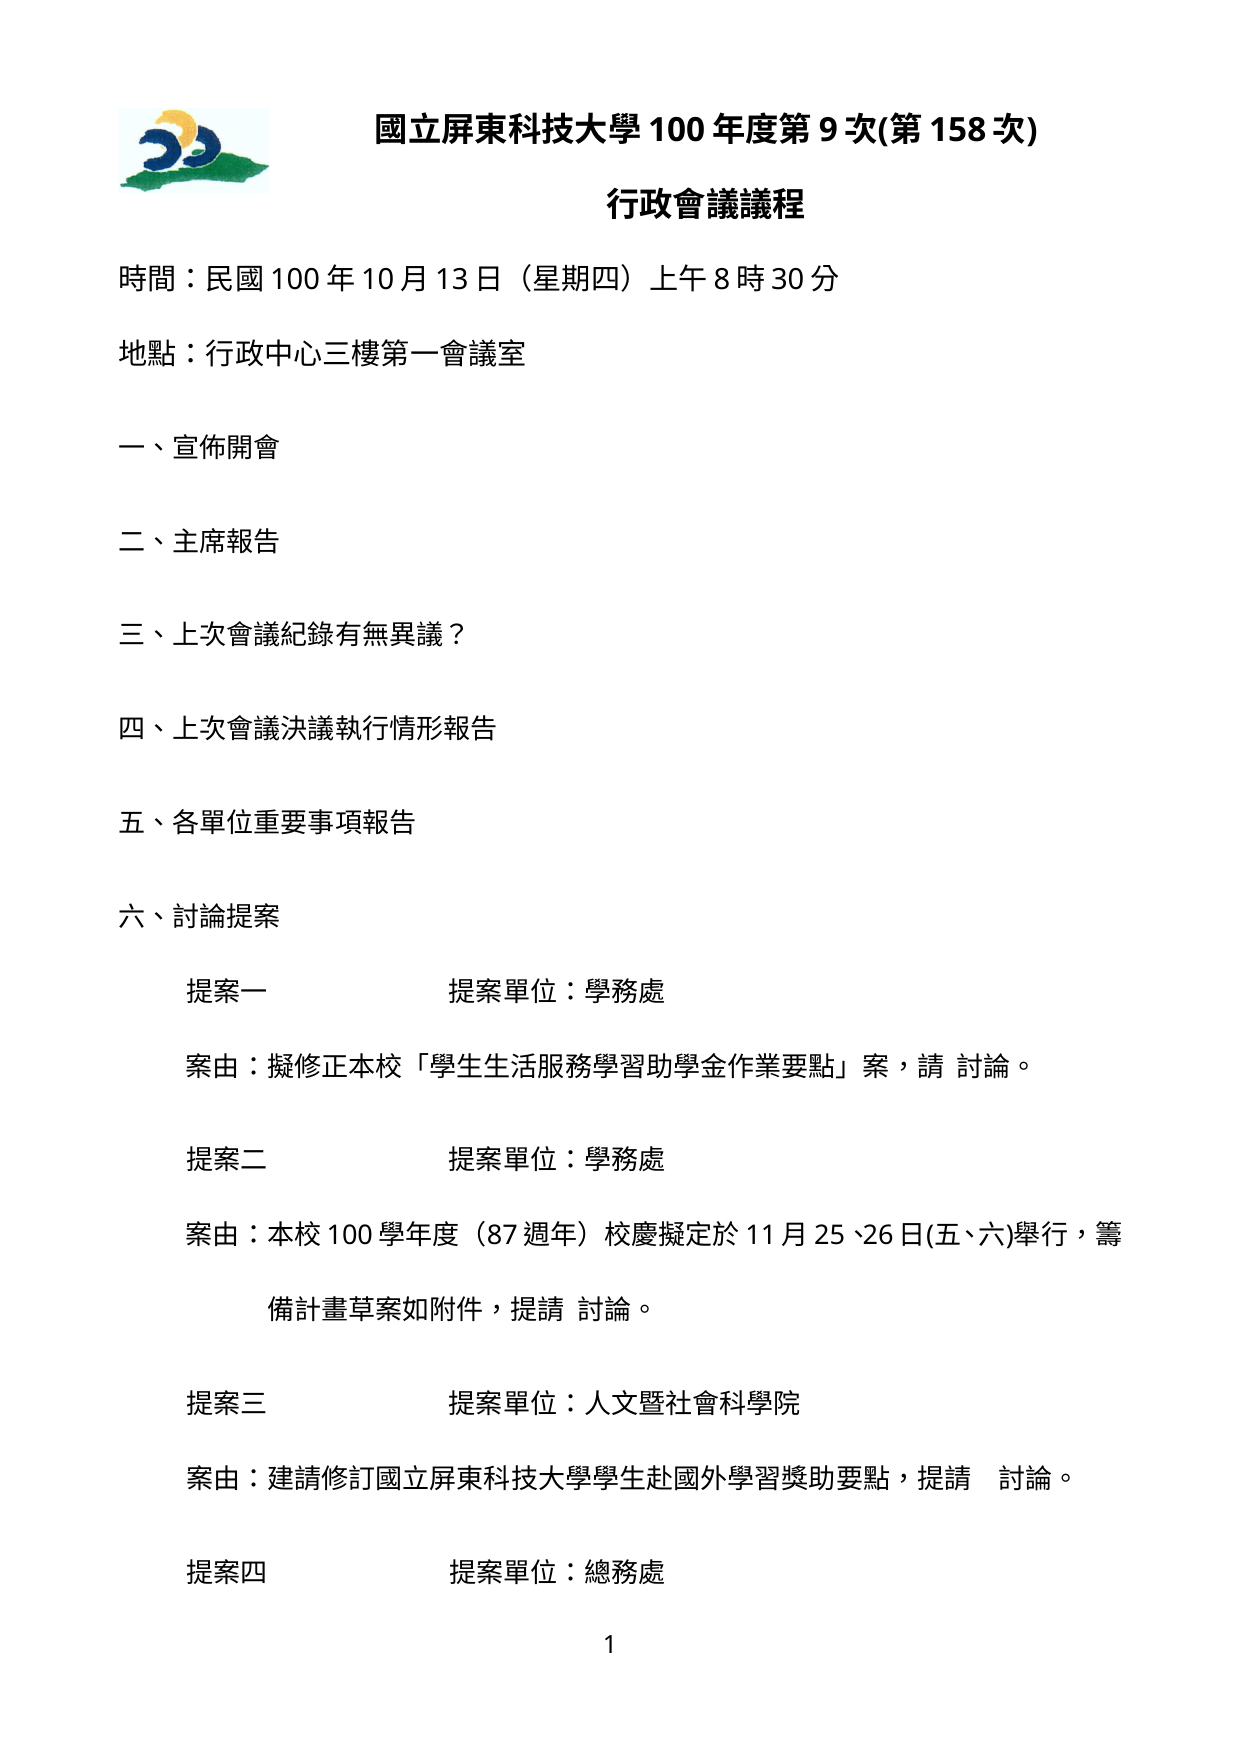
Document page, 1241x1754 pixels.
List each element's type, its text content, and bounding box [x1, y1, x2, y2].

text 案由：本校100學年度（87週年）校慶擬定於11月25、26日(五、六)舉行，籌備計畫草案如附件，提請 討論。 [186, 1196, 1122, 1346]
text 六、討論提案 [118, 877, 1122, 952]
picture [118, 108, 270, 193]
text 提案二 提案單位：學務處 [118, 1121, 1122, 1196]
text 三、上次會議紀錄有無異議？ [118, 596, 1122, 671]
text 地點：行政中心三樓第一會議室 [118, 314, 1122, 389]
text 一、宣佈開會 [118, 408, 1122, 483]
text 案由：擬修正本校「學生生活服務學習助學金作業要點」案，請 討論。 [186, 1027, 1122, 1102]
text 提案三 提案單位：人文暨社會科學院 [118, 1364, 1122, 1439]
table_header 國立屏東科技大學100年度第9次(第158次) 行政會議議程 [287, 89, 1125, 239]
text 案由：建請修訂國立屏東科技大學學生赴國外學習獎助要點，提請 討論。 [118, 1439, 1122, 1514]
table_header [115, 89, 287, 239]
text 時間：民國100年10月13日（星期四）上午8時30分 [118, 239, 1122, 314]
text 五、各單位重要事項報告 [118, 783, 1122, 858]
text 提案一 提案單位：學務處 [118, 952, 1122, 1027]
text 二、主席報告 [118, 502, 1122, 577]
text 提案四 提案單位：總務處 [118, 1533, 1122, 1608]
text 四、上次會議決議執行情形報告 [118, 689, 1122, 764]
